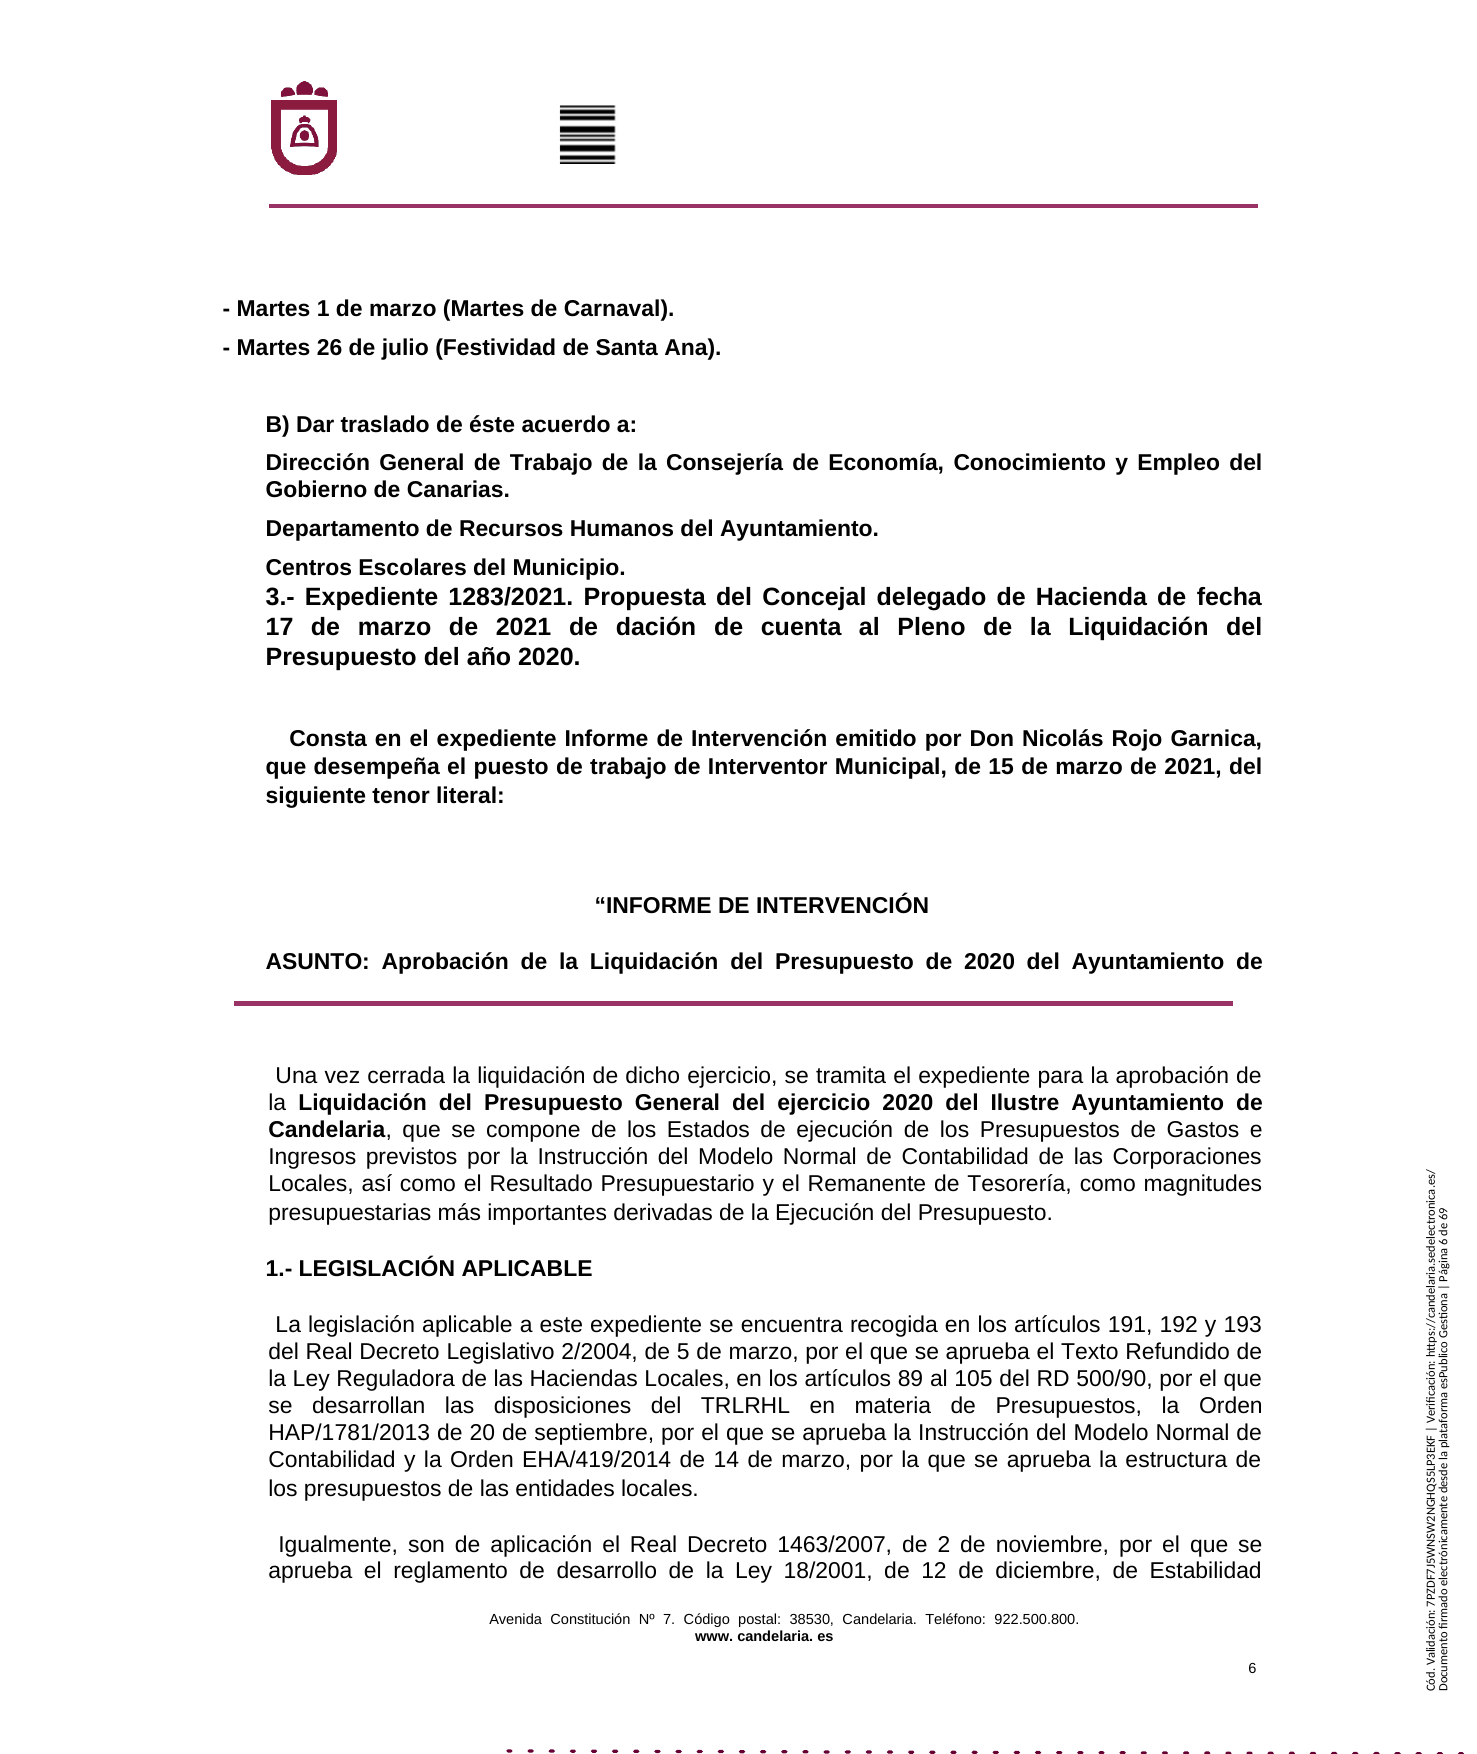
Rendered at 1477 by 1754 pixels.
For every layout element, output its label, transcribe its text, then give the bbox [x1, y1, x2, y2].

text Departamento de Recursos Humanos del Ayuntamiento. [265, 515, 1263, 542]
text Una vez cerrada la liquidación de dicho ejercicio, se tramita el expediente para la aprobación de la Liquidación del Presupuesto General del ejercicio 2020 del Ilustre Ayuntamiento de Candelaria, que se compone de los Estados de ejecución de los Presupuestos de Gastos e Ingresos previstos por la Instrucción del Modelo Normal de Contabilidad de las Corporaciones Locales, así como el Resultado Presupuestario y el Remanente de Tesorería, como magnitudes presupuestarias más importantes derivadas de la Ejecución del Presupuesto. [268, 1062, 1263, 1226]
text Consta en el expediente Informe de Intervención emitido por Don Nicolás Rojo Garnica, que desempeña el puesto de trabajo de Interventor Municipal, de 15 de marzo de 2021, del siguiente tenor literal: [265, 723, 1263, 809]
text 3.- Expediente 1283/2021. Propuesta del Concejal delegado de Hacienda de fecha 17 de marzo de 2021 de dación de cuenta al Pleno de la Liquidación del Presupuesto del año 2020. [265, 582, 1263, 671]
text Centros Escolares del Municipio. [265, 554, 1263, 580]
text Igualmente, son de aplicación el Real Decreto 1463/2007, de 2 de noviembre, por el que se aprueba el reglamento de desarrollo de la Ley 18/2001, de 12 de diciembre, de Estabilidad [268, 1531, 1263, 1584]
list Martes 1 de marzo (Martes de Carnaval). [222, 295, 1263, 322]
subtitle “INFORME DE INTERVENCIÓN [259, 892, 1271, 918]
list Martes 26 de julio (Festividad de Santa Ana). [222, 334, 1263, 360]
text Dirección General de Trabajo de la Consejería de Economía, Conocimiento y Empleo del Gobierno de Canarias. [265, 449, 1263, 503]
text ASUNTO: Aprobación de la Liquidación del Presupuesto de 2020 del Ayuntamiento de Candelaria [265, 948, 1263, 1002]
text 1.- LEGISLACIÓN APLICABLE [265, 1255, 1263, 1281]
text La legislación aplicable a este expediente se encuentra recogida en los artículos 191, 192 y 193 del Real Decreto Legislativo 2/2004, de 5 de marzo, por el que se aprueba el Texto Refundido de la Ley Reguladora de las Haciendas Locales, en los artículos 89 al 105 del RD 500/90, por el que se desarrollan las disposiciones del TRLRHL en materia de Presupuestos, la Orden HAP/1781/2013 de 20 de septiembre, por el que se aprueba la Instrucción del Modelo Normal de Contabilidad y la Orden EHA/419/2014 de 14 de marzo, por la que se aprueba la estructura de los presupuestos de las entidades locales. [268, 1311, 1263, 1501]
text B) Dar traslado de éste acuerdo a: [265, 411, 1263, 437]
